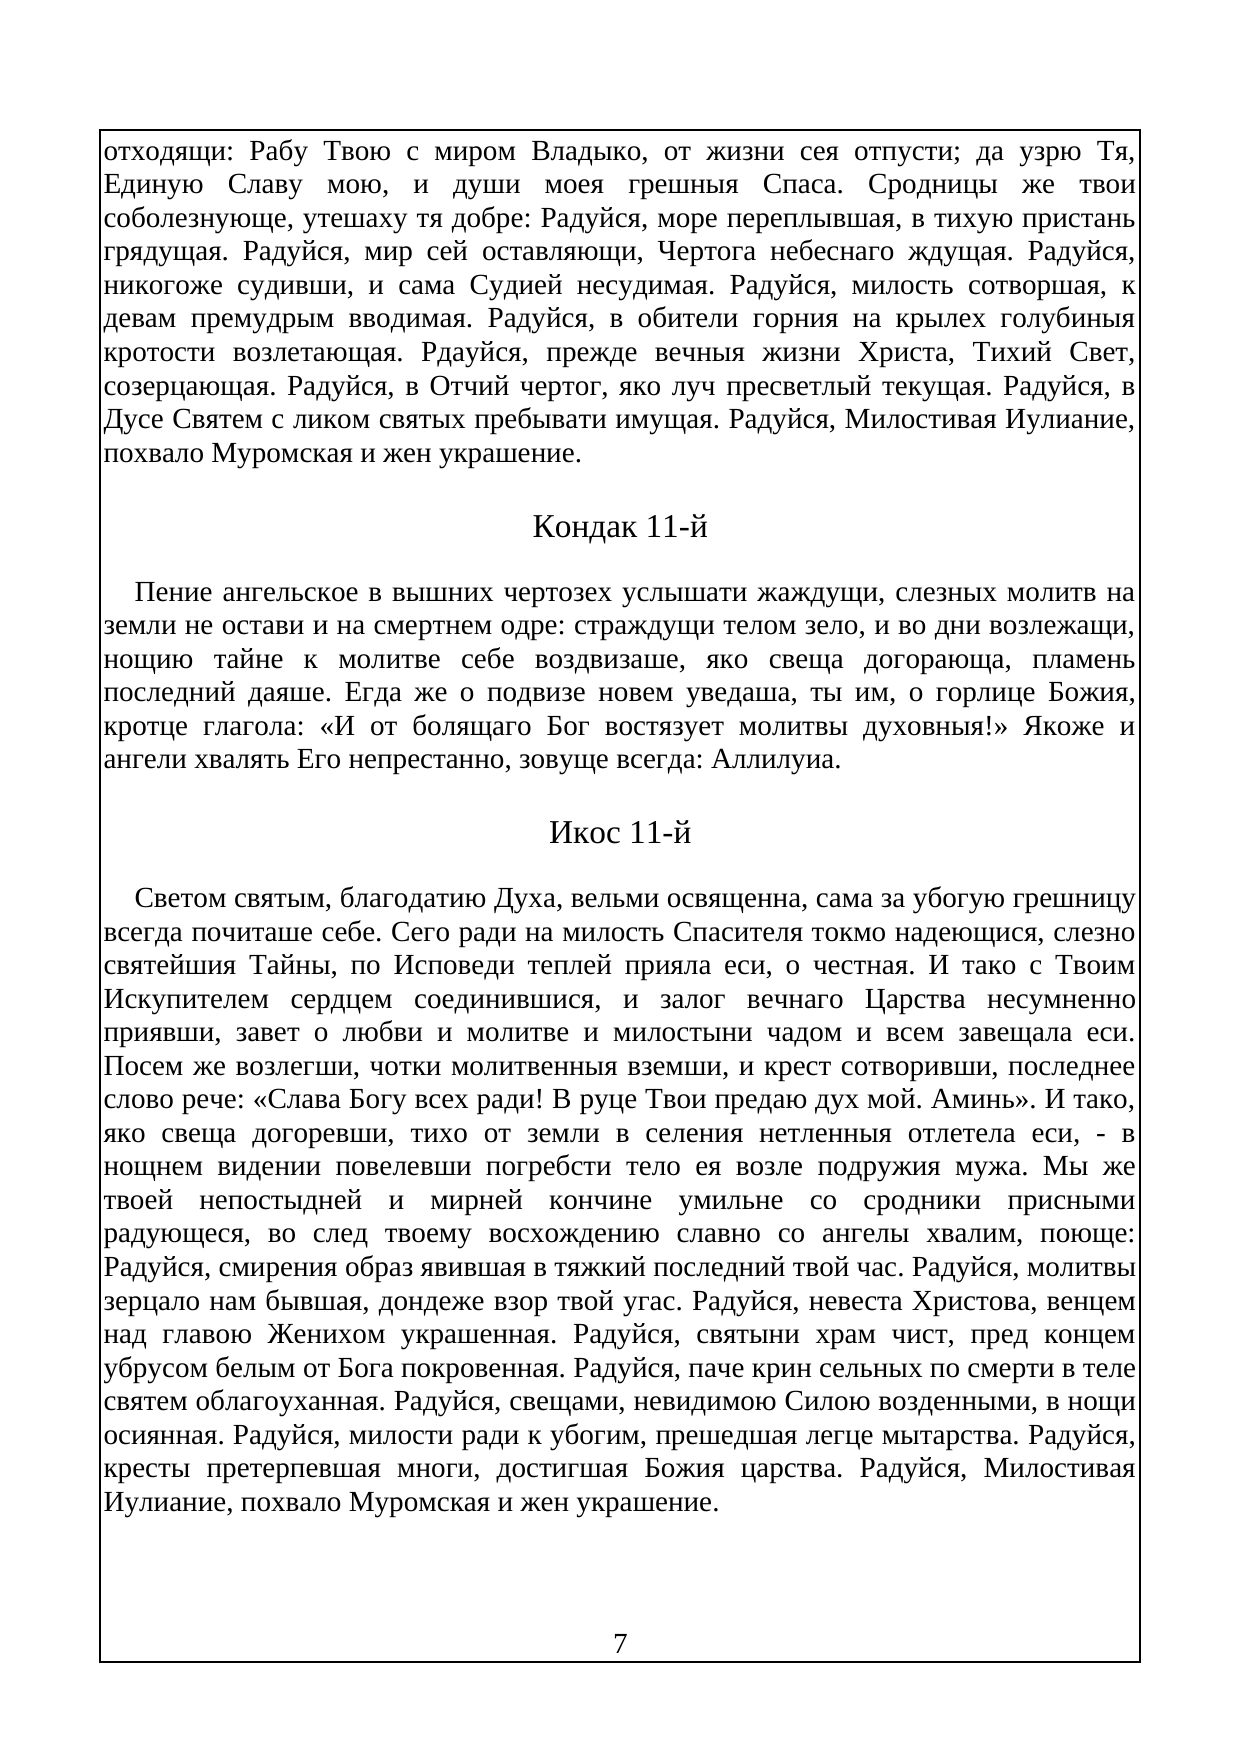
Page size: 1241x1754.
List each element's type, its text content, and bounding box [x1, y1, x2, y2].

text отходящи: Рабу Твою с миром Владыко, от жизни сея отпусти; да узрю Тя, Единую Славу мою, и души моея грешныя Спаса. Сродницы же твои соболезнующе, утешаху тя добре: Радуйся, море переплывшая, в тихую пристань грядущая. Радуйся, мир сей оставляющи, Чертога небеснаго ждущая. Радуйся, никогоже судивши, и сама Судией несудимая. Радуйся, милость сотворшая, к девам премудрым вводимая. Радуйся, в обители горния на крылех голубиныя кротости возлетающая. Рдауйся, прежде вечныя жизни Христа, Тихий Свет, созерцающая. Радуйся, в Отчий чертог, яко луч пресветлый текущая. Радуйся, в Дусе Святем с ликом святых пребывати имущая. Радуйся, Милостивая Иулиание, похвало Муромская и жен украшение. [103, 133, 1137, 468]
subtitle Икос 11-й [103, 812, 1137, 851]
text Светом святым, благодатию Духа, вельми освященна, сама за убогую грешницу всегда почиташе себе. Сего ради на милость Спасителя токмо надеющися, слезно святейшия Тайны, по Исповеди теплей прияла еси, о честная. И тако с Твоим Искупителем сердцем соединившися, и залог вечнаго Царства несумненно приявши, завет о любви и молитве и милостыни чадом и всем завещала еси. Посем же возлегши, чотки молитвенныя вземши, и крест сотворивши, последнее слово рече: «Слава Богу всех ради! В руце Твои предаю дух мой. Аминь». И тако, яко свеща догоревши, тихо от земли в селения нетленныя отлетела еси, - в нощнем видении повелевши погребсти тело ея возле подружия мужа. Мы же твоей непостыдней и мирней кончине умильне со сродники присными радующеся, во след твоему восхождению славно со ангелы хвалим, поюще: Радуйся, смирения образ явившая в тяжкий последний твой час. Радуйся, молитвы зерцало нам бывшая, дондеже взор твой угас. Радуйся, невеста Христова, венцем над главою Женихом украшенная. Радуйся, святыни храм чист, пред концем убрусом белым от Бога покровенная. Радуйся, паче крин сельных по смерти в теле святем облагоуханная. Радуйся, свещами, невидимою Силою возденными, в нощи осиянная. Радуйся, милости ради к убогим, прешедшая легце мытарства. Радуйся, кресты претерпевшая многи, достигшая Божия царства. Радуйся, Милостивая Иулиание, похвало Муромская и жен украшение. [103, 880, 1137, 1517]
subtitle Кондак 11-й [103, 506, 1137, 544]
text Пение ангельское в вышних чертозех услышати жаждущи, слезных молитв на земли не остави и на смертнем одре: страждущи телом зело, и во дни возлежащи, нощию тайне к молитве себе воздвизаше, яко свеща догорающа, пламень последний даяше. Егда же о подвизе новем уведаша, ты им, о горлице Божия, кротце глагола: «И от болящаго Бог востязует молитвы духовныя!» Якоже и ангели хвалять Его непрестанно, зовуще всегда: Аллилуиа. [103, 574, 1137, 775]
